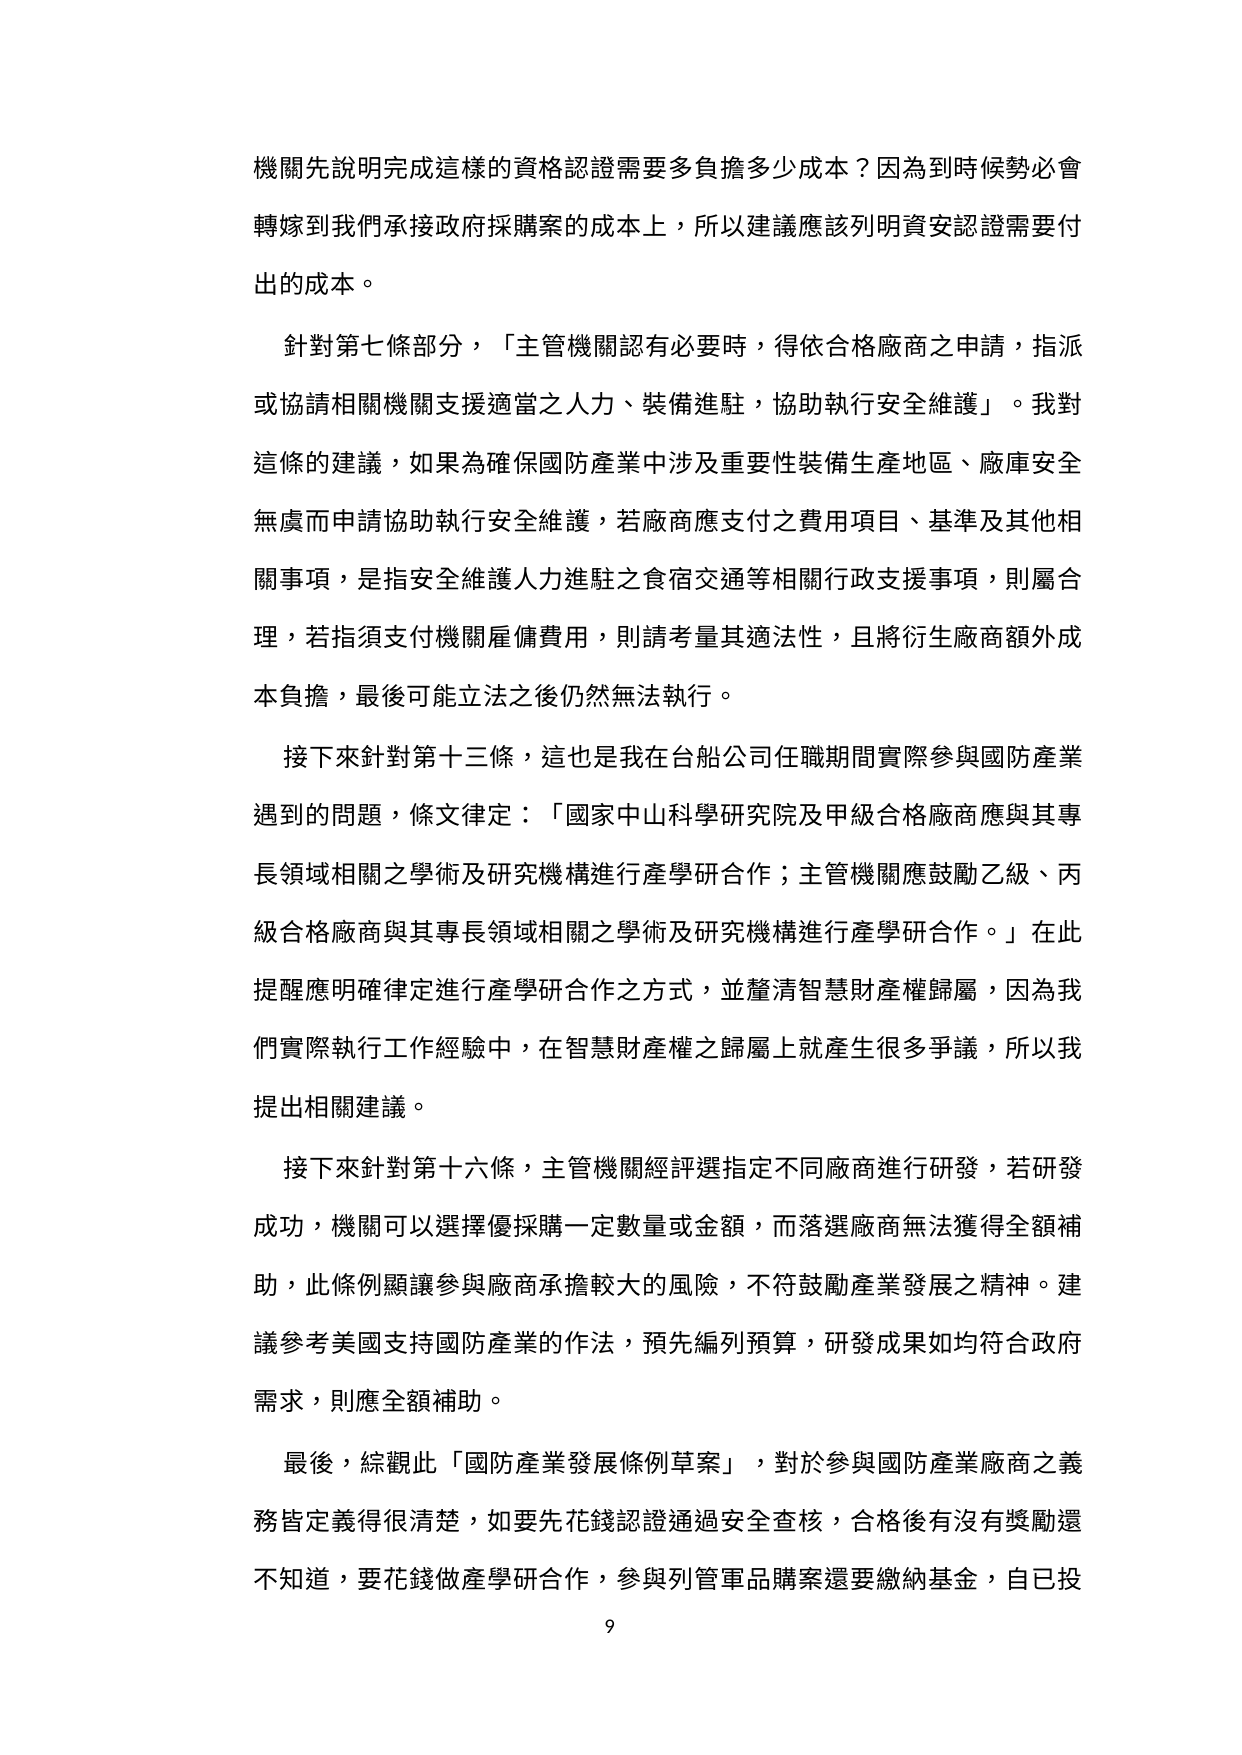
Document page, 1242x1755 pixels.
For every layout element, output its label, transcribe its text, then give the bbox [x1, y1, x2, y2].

text 機關先說明完成這樣的資格認證需要多負擔多少成本？因為到時候勢必會轉嫁到我們承接政府採購案的成本上，所以建議應該列明資安認證需要付出的成本。 [253, 147, 1083, 301]
text 接下來針對第十六條，主管機關經評選指定不同廠商進行研發，若研發成功，機關可以選擇優採購一定數量或金額，而落選廠商無法獲得全額補助，此條例顯讓參與廠商承擔較大的風險，不符鼓勵產業發展之精神。建議參考美國支持國防產業的作法，預先編列預算，研發成果如均符合政府需求，則應全額補助。 [253, 1147, 1083, 1418]
text 針對第七條部分，「主管機關認有必要時，得依合格廠商之申請，指派或協請相關機關支援適當之人力、裝備進駐，協助執行安全維護」。我對這條的建議，如果為確保國防產業中涉及重要性裝備生產地區、廠庫安全無虞而申請協助執行安全維護，若廠商應支付之費用項目、基準及其他相關事項，是指安全維護人力進駐之食宿交通等相關行政支援事項，則屬合理，若指須支付機關雇傭費用，則請考量其適法性，且將衍生廠商額外成本負擔，最後可能立法之後仍然無法執行。 [253, 325, 1083, 712]
text 最後，綜觀此「國防產業發展條例草案」，對於參與國防產業廠商之義務皆定義得很清楚，如要先花錢認證通過安全查核，合格後有沒有獎勵還不知道，要花錢做產學研合作，參與列管軍品購案還要繳納基金，自已投 [253, 1442, 1083, 1596]
text 接下來針對第十三條，這也是我在台船公司任職期間實際參與國防產業遇到的問題，條文律定：「國家中山科學研究院及甲級合格廠商應與其專長領域相關之學術及研究機構進行產學研合作；主管機關應鼓勵乙級、丙級合格廠商與其專長領域相關之學術及研究機構進行產學研合作。」在此提醒應明確律定進行產學研合作之方式，並釐清智慧財產權歸屬，因為我們實際執行工作經驗中，在智慧財產權之歸屬上就產生很多爭議，所以我提出相關建議。 [253, 736, 1083, 1123]
